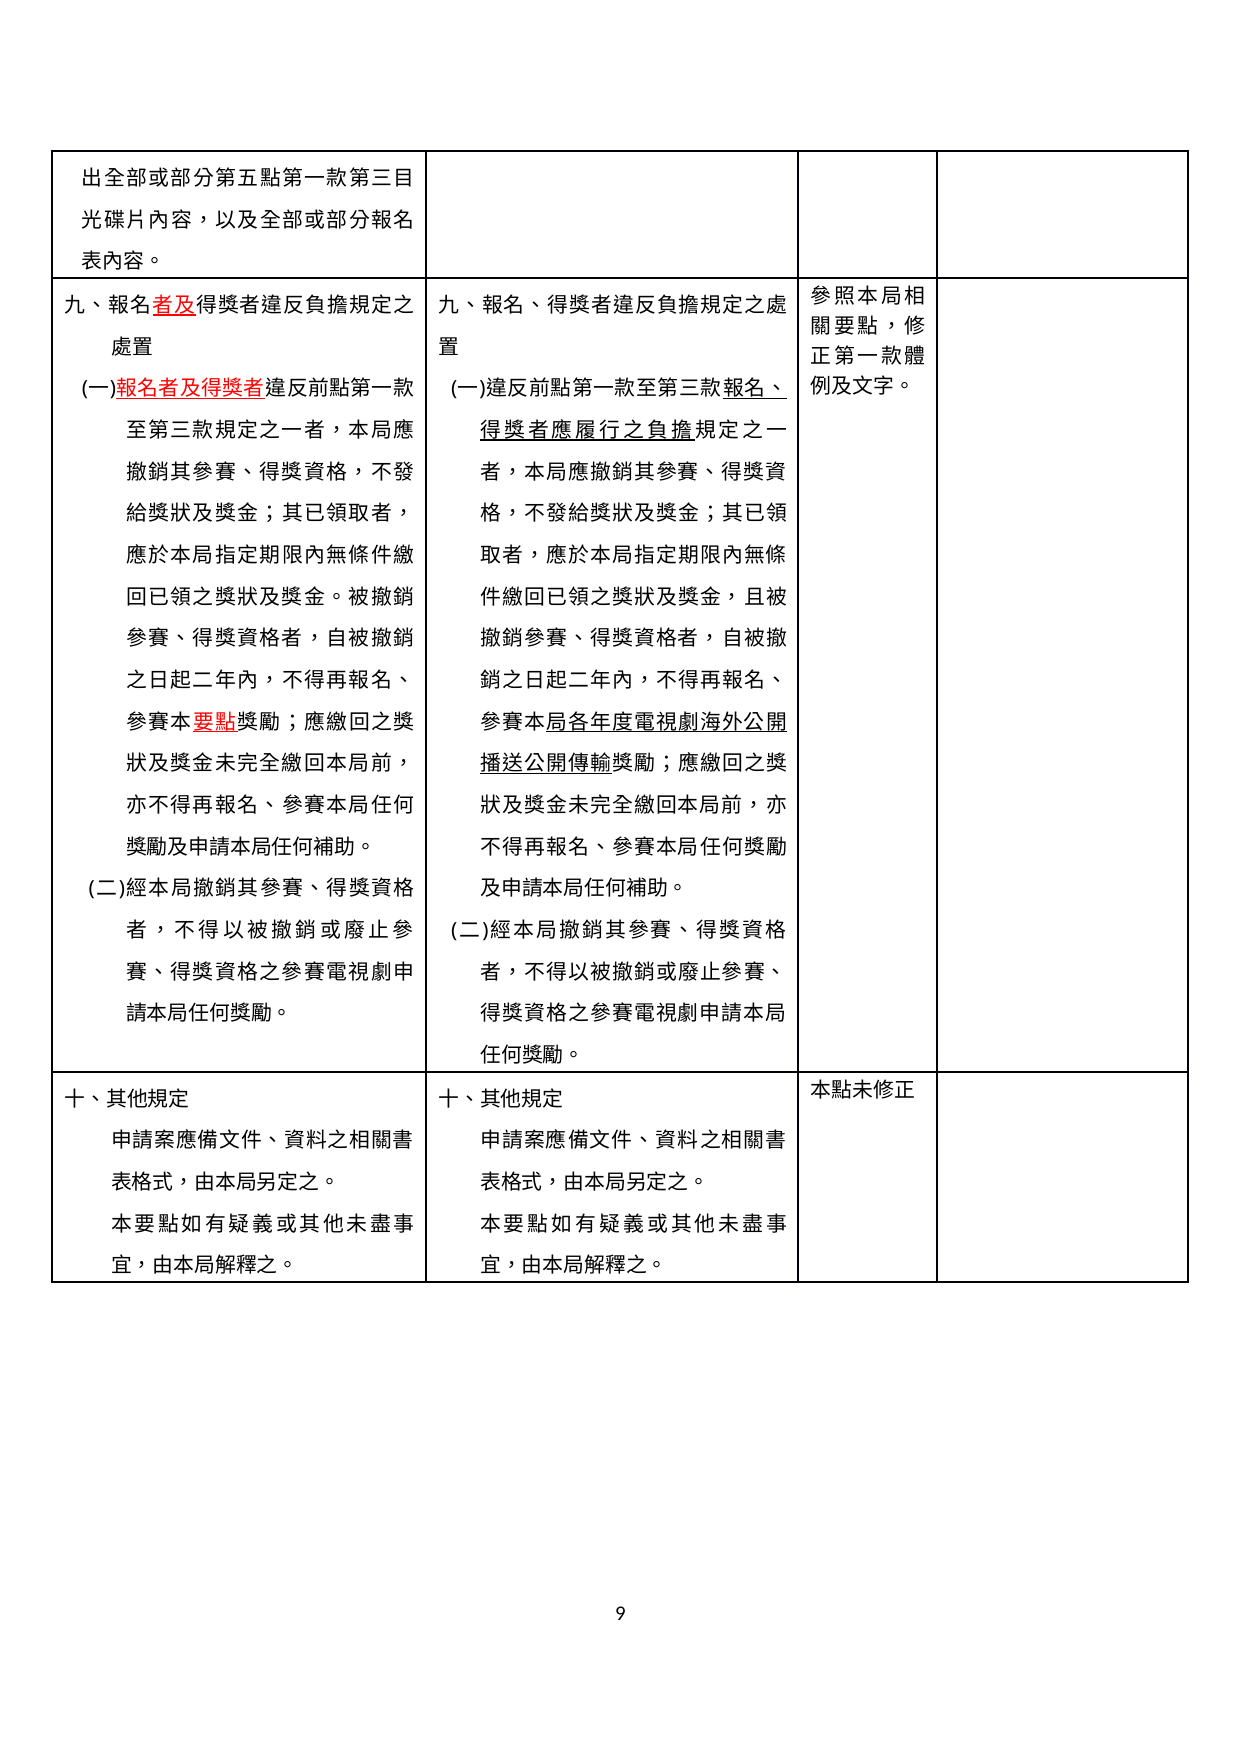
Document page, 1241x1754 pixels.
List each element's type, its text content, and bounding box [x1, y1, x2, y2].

table_cell 本點未修正 [799, 1073, 936, 1281]
table_cell 九、報名、得獎者違反負擔規定之處置 (一)違反前點第一款至第三款報名、得獎者應履行之負擔規定之一者，本局應撤銷其參賽、得獎資格，不發給獎狀及獎金；其已領取者，應於本局指定期限內無條件繳回已領之獎狀及獎金，且被撤銷參賽、得獎資格者，自被撤銷之日起二年內，不得再報名、參賽本局各年度電視劇海外公開播送公開傳輸獎勵；應繳回之獎狀及獎金未完全繳回本局前，亦不得再報名、參賽本局任何獎勵及申請本局任何補助。 (二)經本局撤銷其參賽、得獎資格者，不得以被撤銷或廢止參賽、得獎資格之參賽電視劇申請本局任何獎勵。 [427, 279, 797, 1071]
table_cell 九、報名者及得獎者違反負擔規定之處置 (一)報名者及得獎者違反前點第一款至第三款規定之一者，本局應撤銷其參賽、得獎資格，不發給獎狀及獎金；其已領取者，應於本局指定期限內無條件繳回已領之獎狀及獎金。被撤銷參賽、得獎資格者，自被撤銷之日起二年內，不得再報名、參賽本要點獎勵；應繳回之獎狀及獎金未完全繳回本局前，亦不得再報名、參賽本局任何獎勵及申請本局任何補助。 (二)經本局撤銷其參賽、得獎資格者，不得以被撤銷或廢止參賽、得獎資格之參賽電視劇申請本局任何獎勵。 [53, 279, 425, 1071]
table_cell [799, 152, 936, 277]
table_cell 出全部或部分第五點第一款第三目光碟片內容，以及全部或部分報名表內容。 [53, 152, 425, 277]
table_cell [427, 152, 797, 277]
table_cell 十、其他規定 申請案應備文件、資料之相關書表格式，由本局另定之。 本要點如有疑義或其他未盡事宜，由本局解釋之。 [427, 1073, 797, 1281]
table_cell 十、其他規定 申請案應備文件、資料之相關書表格式，由本局另定之。 本要點如有疑義或其他未盡事宜，由本局解釋之。 [53, 1073, 425, 1281]
table_cell 參照本局相關要點，修正第一款體例及文字。 [799, 279, 936, 1071]
table_cell [938, 279, 1187, 1071]
table_cell [938, 1073, 1187, 1281]
table_cell [938, 152, 1187, 277]
